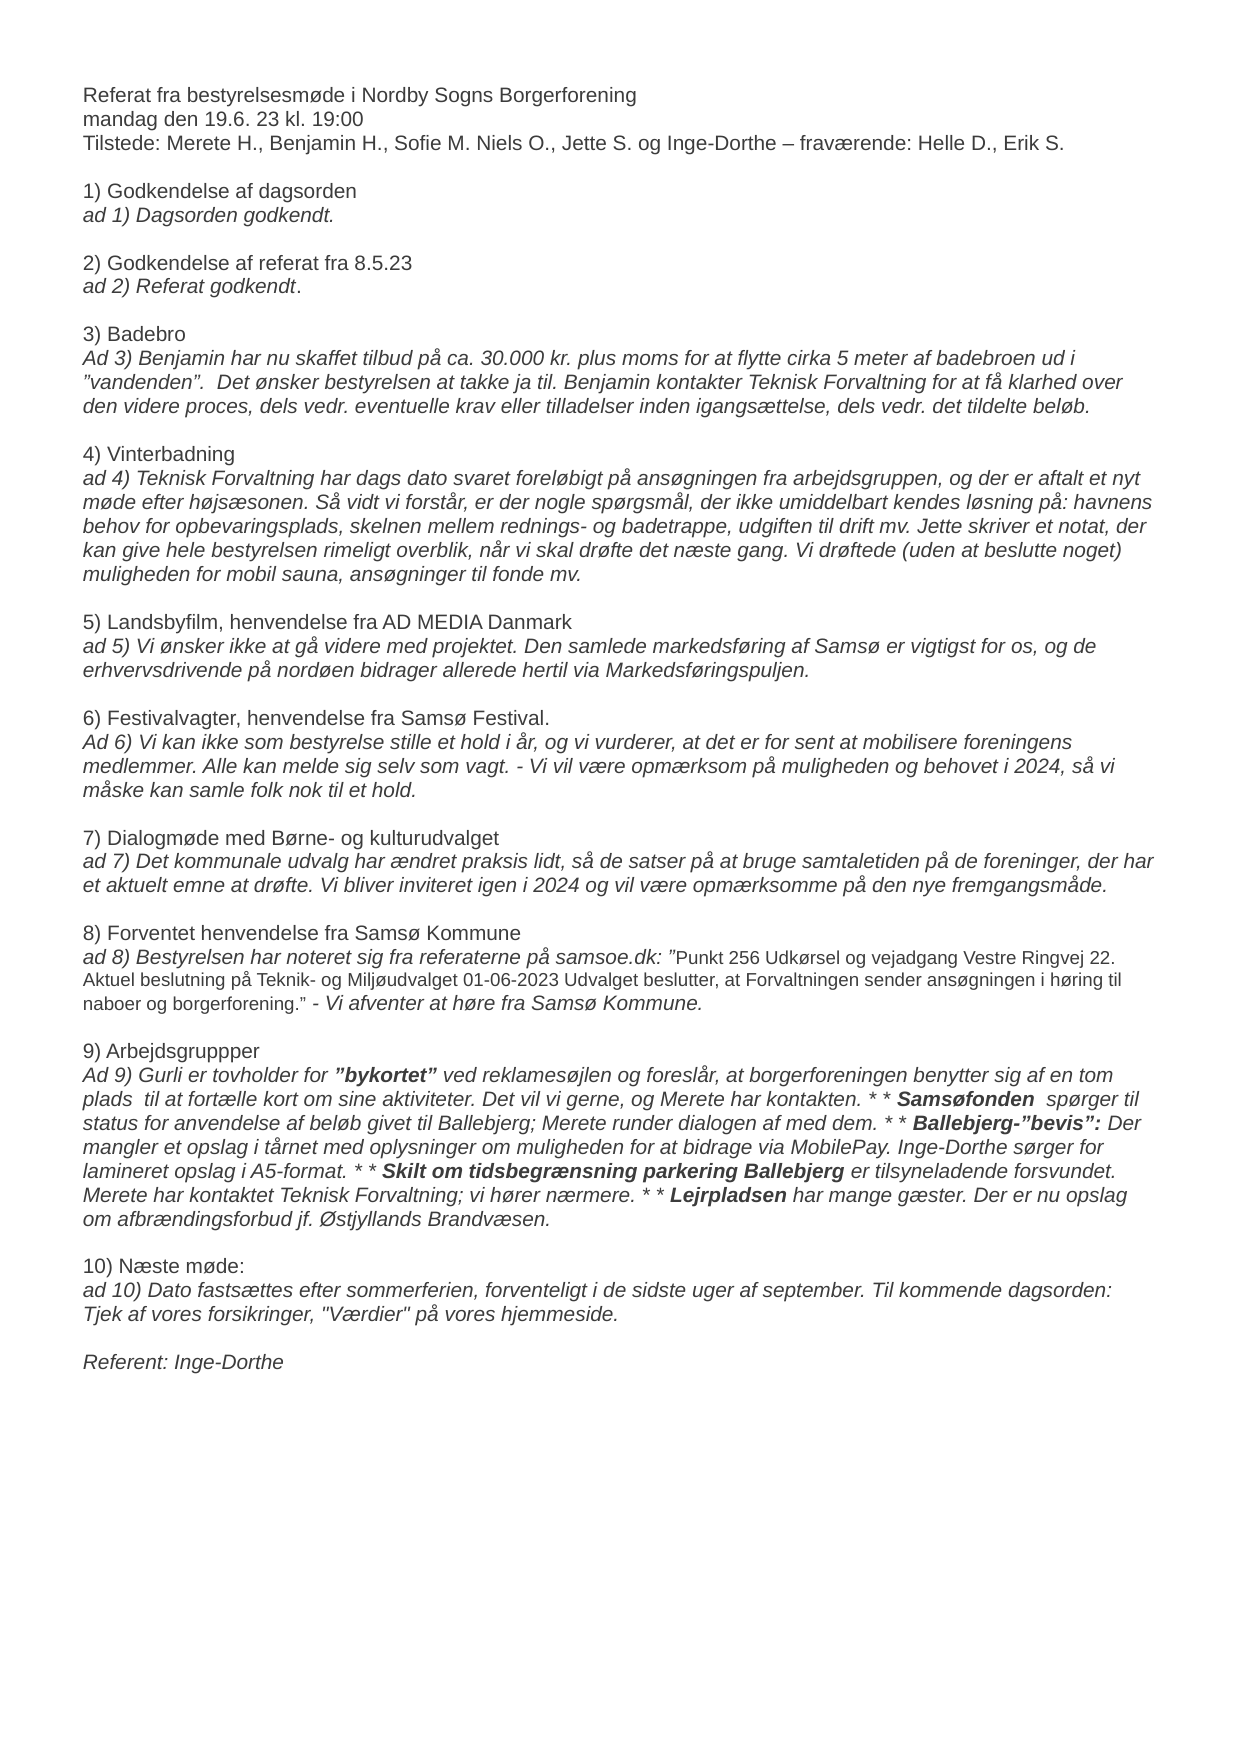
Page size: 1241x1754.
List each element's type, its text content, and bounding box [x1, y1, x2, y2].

text 9) Arbejdsgruppper [83, 1039, 1157, 1063]
text 4) Vinterbadning [83, 442, 1157, 466]
text 5) Landsbyfilm, henvendelse fra AD MEDIA Danmark [83, 610, 1157, 634]
text 1) Godkendelse af dagsorden [83, 178, 1157, 202]
text ad 1) Dagsorden godkendt. [83, 202, 1157, 226]
text ad 5) Vi ønsker ikke at gå videre med projektet. Den samlede markedsføring af Samsø er vigtigst for os, og de erhvervsdrivende på nordøen bidrager allerede hertil via Markedsføringspuljen. [83, 634, 1157, 682]
text ad 2) Referat godkendt. [83, 274, 1157, 298]
text Ad 3) Benjamin har nu skaffet tilbud på ca. 30.000 kr. plus moms for at flytte cirka 5 meter af badebroen ud i ”vandenden”. Det ønsker bestyrelsen at takke ja til. Benjamin kontakter Teknisk Forvaltning for at få klarhed over den videre proces, dels vedr. eventuelle krav eller tilladelser inden igangsættelse, dels vedr. det tildelte beløb. [83, 346, 1157, 418]
text 6) Festivalvagter, henvendelse fra Samsø Festival. [83, 706, 1157, 729]
text 7) Dialogmøde med Børne- og kulturudvalget [83, 825, 1157, 849]
text 2) Godkendelse af referat fra 8.5.23 [83, 250, 1157, 274]
text 10) Næste møde: [83, 1254, 1157, 1278]
text Ad 6) Vi kan ikke som bestyrelse stille et hold i år, og vi vurderer, at det er for sent at mobilisere foreningens medlemmer. Alle kan melde sig selv som vagt. - Vi vil være opmærksom på muligheden og behovet i 2024, så vi måske kan samle folk nok til et hold. [83, 729, 1157, 801]
text ad 4) Teknisk Forvaltning har dags dato svaret foreløbigt på ansøgningen fra arbejdsgruppen, og der er aftalt et nyt møde efter højsæsonen. Så vidt vi forstår, er der nogle spørgsmål, der ikke umiddelbart kendes løsning på: havnens behov for opbevaringsplads, skelnen mellem rednings- og badetrappe, udgiften til drift mv. Jette skriver et notat, der kan give hele bestyrelsen rimeligt overblik, når vi skal drøfte det næste gang. Vi drøftede (uden at beslutte noget) muligheden for mobil sauna, ansøgninger til fonde mv. [83, 466, 1157, 586]
text ad 8) Bestyrelsen har noteret sig fra referaterne på samsoe.dk: ”Punkt 256 Udkørsel og vejadgang Vestre Ringvej 22. Aktuel beslutning på Teknik- og Miljøudvalget 01-06-2023 Udvalget beslutter, at Forvaltningen sender ansøgningen i høring til naboer og borgerforening.” - Vi afventer at høre fra Samsø Kommune. [83, 945, 1157, 1015]
text Referent: Inge-Dorthe [83, 1350, 1157, 1374]
text ad 10) Dato fastsættes efter sommerferien, forventeligt i de sidste uger af september. Til kommende dagsorden: Tjek af vores forsikringer, "Værdier" på vores hjemmeside. [83, 1278, 1157, 1326]
text ad 7) Det kommunale udvalg har ændret praksis lidt, så de satser på at bruge samtaletiden på de foreninger, der har et aktuelt emne at drøfte. Vi bliver inviteret igen i 2024 og vil være opmærksomme på den nye fremgangsmåde. [83, 849, 1157, 897]
text Tilstede: Merete H., Benjamin H., Sofie M. Niels O., Jette S. og Inge-Dorthe – fraværende: Helle D., Erik S. [83, 131, 1157, 154]
text 8) Forventet henvendelse fra Samsø Kommune [83, 921, 1157, 945]
text 3) Badebro [83, 322, 1157, 346]
text Ad 9) Gurli er tovholder for ”bykortet” ved reklamesøjlen og foreslår, at borgerforeningen benytter sig af en tom plads til at fortælle kort om sine aktiviteter. Det vil vi gerne, og Merete har kontakten. * * Samsøfonden spørger til status for anvendelse af beløb givet til Ballebjerg; Merete runder dialogen af med dem. * * Ballebjerg-”bevis”: Der mangler et opslag i tårnet med oplysninger om muligheden for at bidrage via MobilePay. Inge-Dorthe sørger for lamineret opslag i A5-format. * * Skilt om tidsbegrænsning parkering Ballebjerg er tilsyneladende forsvundet. Merete har kontaktet Teknisk Forvaltning; vi hører nærmere. * * Lejrpladsen har mange gæster. Der er nu opslag om afbrændingsforbud jf. Østjyllands Brandvæsen. [83, 1063, 1157, 1230]
text Referat fra bestyrelsesmøde i Nordby Sogns Borgerforening mandag den 19.6. 23 kl. 19:00 [83, 83, 1157, 131]
